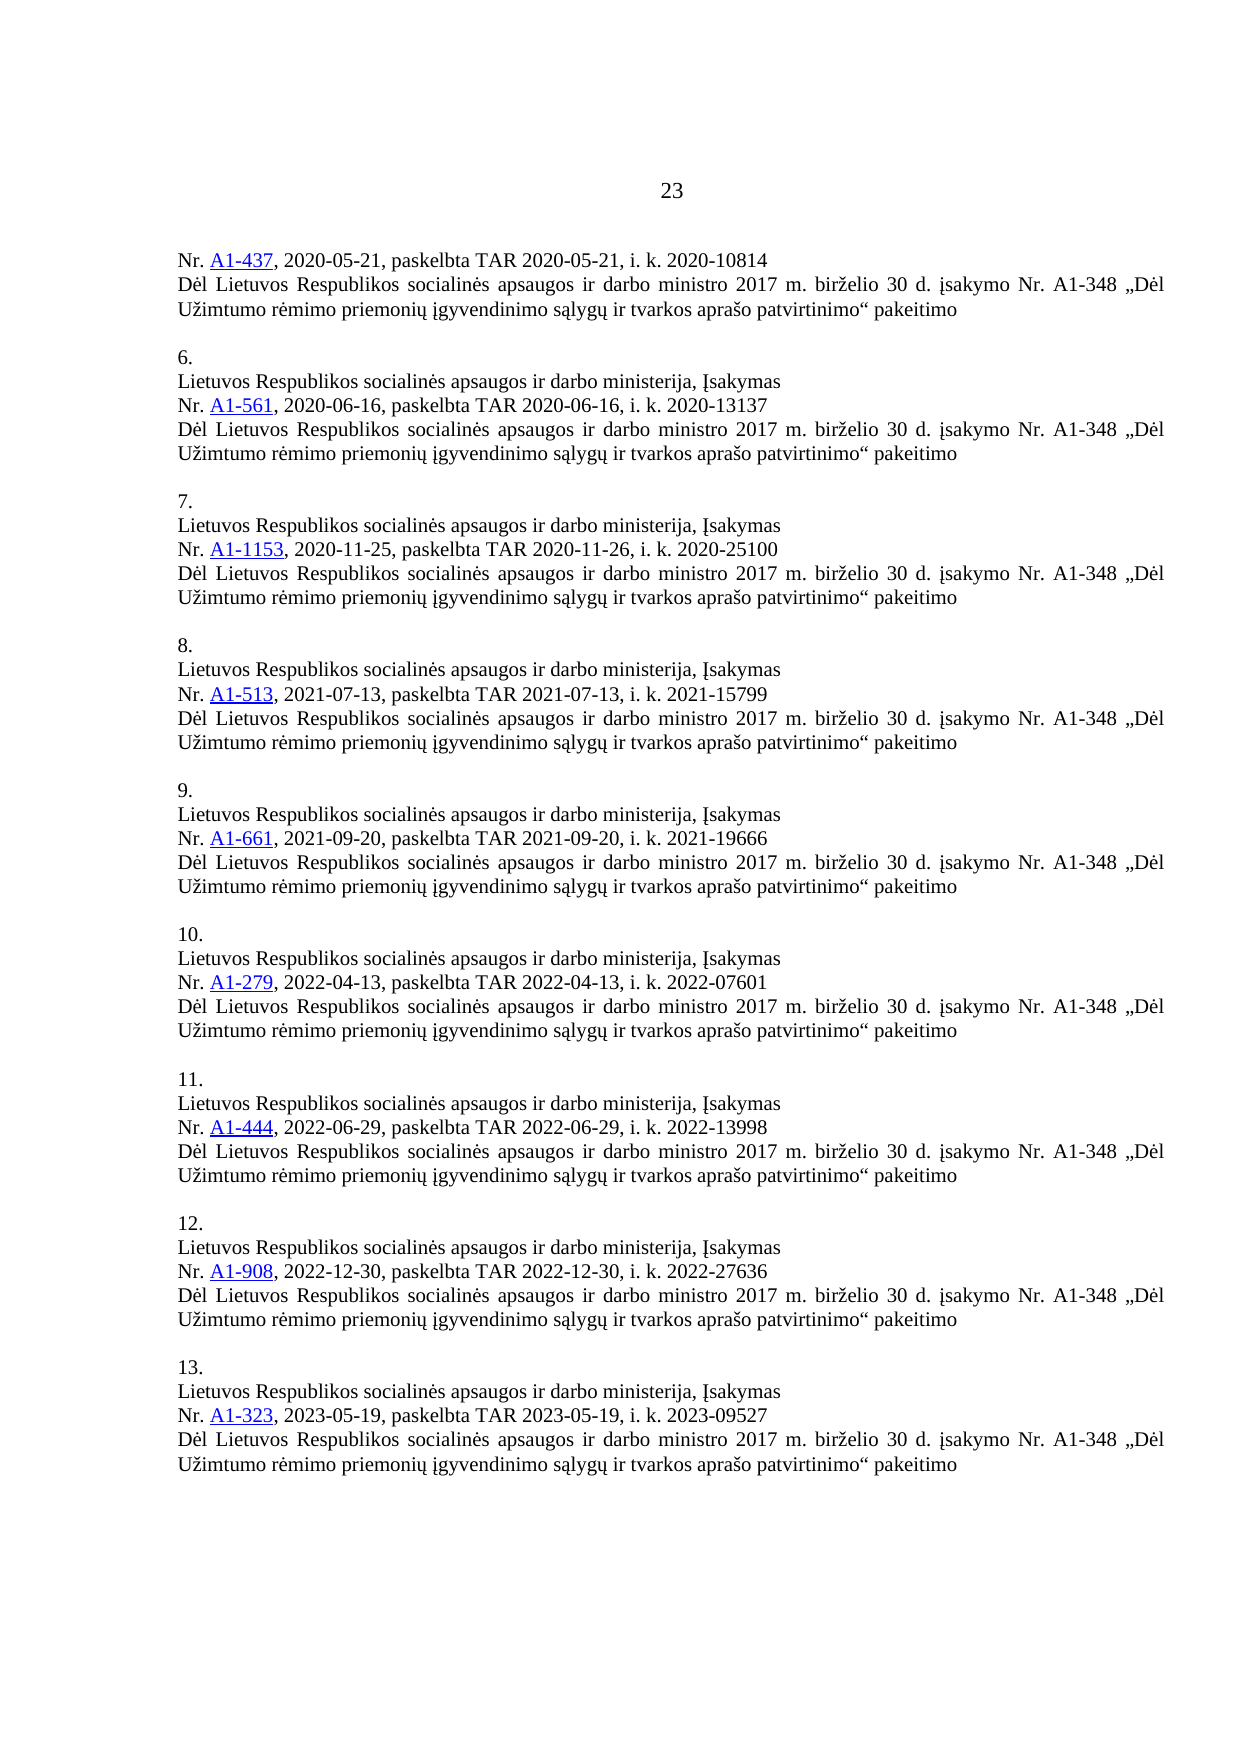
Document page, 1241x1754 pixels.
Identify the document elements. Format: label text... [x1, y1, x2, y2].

text 8. [177, 633, 1167, 657]
text 11. [177, 1066, 1167, 1091]
text Nr. A1-908, 2022-12-30, paskelbta TAR 2022-12-30, i. k. 2022-27636 [177, 1259, 1167, 1283]
text Nr. A1-437, 2020-05-21, paskelbta TAR 2020-05-21, i. k. 2020-10814 [177, 248, 1167, 272]
text 12. [177, 1211, 1167, 1235]
text Lietuvos Respublikos socialinės apsaugos ir darbo ministerija, Įsakymas [177, 946, 1167, 970]
text 9. [177, 778, 1167, 802]
text Nr. A1-661, 2021-09-20, paskelbta TAR 2021-09-20, i. k. 2021-19666 [177, 826, 1167, 850]
text 6. [177, 344, 1167, 369]
text Dėl Lietuvos Respublikos socialinės apsaugos ir darbo ministro 2017 m. birželio 30 d. įsakymo Nr. A1-348 „Dėl Užimtumo rėmimo priemonių įgyvendinimo sąlygų ir tvarkos aprašo patvirtinimo“ pakeitimo [177, 1139, 1167, 1187]
text Nr. A1-1153, 2020-11-25, paskelbta TAR 2020-11-26, i. k. 2020-25100 [177, 537, 1167, 561]
text Lietuvos Respublikos socialinės apsaugos ir darbo ministerija, Įsakymas [177, 513, 1167, 537]
text Lietuvos Respublikos socialinės apsaugos ir darbo ministerija, Įsakymas [177, 802, 1167, 826]
text Nr. A1-323, 2023-05-19, paskelbta TAR 2023-05-19, i. k. 2023-09527 [177, 1403, 1167, 1427]
text Dėl Lietuvos Respublikos socialinės apsaugos ir darbo ministro 2017 m. birželio 30 d. įsakymo Nr. A1-348 „Dėl Užimtumo rėmimo priemonių įgyvendinimo sąlygų ir tvarkos aprašo patvirtinimo“ pakeitimo [177, 994, 1167, 1042]
text Lietuvos Respublikos socialinės apsaugos ir darbo ministerija, Įsakymas [177, 1235, 1167, 1259]
text Dėl Lietuvos Respublikos socialinės apsaugos ir darbo ministro 2017 m. birželio 30 d. įsakymo Nr. A1-348 „Dėl Užimtumo rėmimo priemonių įgyvendinimo sąlygų ir tvarkos aprašo patvirtinimo“ pakeitimo [177, 706, 1167, 754]
text Lietuvos Respublikos socialinės apsaugos ir darbo ministerija, Įsakymas [177, 1379, 1167, 1403]
text Dėl Lietuvos Respublikos socialinės apsaugos ir darbo ministro 2017 m. birželio 30 d. įsakymo Nr. A1-348 „Dėl Užimtumo rėmimo priemonių įgyvendinimo sąlygų ir tvarkos aprašo patvirtinimo“ pakeitimo [177, 561, 1167, 609]
text 7. [177, 489, 1167, 513]
text Nr. A1-561, 2020-06-16, paskelbta TAR 2020-06-16, i. k. 2020-13137 [177, 393, 1167, 417]
text Nr. A1-444, 2022-06-29, paskelbta TAR 2022-06-29, i. k. 2022-13998 [177, 1114, 1167, 1139]
text 10. [177, 922, 1167, 946]
text 13. [177, 1355, 1167, 1379]
text Lietuvos Respublikos socialinės apsaugos ir darbo ministerija, Įsakymas [177, 657, 1167, 681]
text Dėl Lietuvos Respublikos socialinės apsaugos ir darbo ministro 2017 m. birželio 30 d. įsakymo Nr. A1-348 „Dėl Užimtumo rėmimo priemonių įgyvendinimo sąlygų ir tvarkos aprašo patvirtinimo“ pakeitimo [177, 1283, 1167, 1331]
text Nr. A1-513, 2021-07-13, paskelbta TAR 2021-07-13, i. k. 2021-15799 [177, 681, 1167, 706]
text Dėl Lietuvos Respublikos socialinės apsaugos ir darbo ministro 2017 m. birželio 30 d. įsakymo Nr. A1-348 „Dėl Užimtumo rėmimo priemonių įgyvendinimo sąlygų ir tvarkos aprašo patvirtinimo“ pakeitimo [177, 1427, 1167, 1476]
text Nr. A1-279, 2022-04-13, paskelbta TAR 2022-04-13, i. k. 2022-07601 [177, 970, 1167, 994]
text Dėl Lietuvos Respublikos socialinės apsaugos ir darbo ministro 2017 m. birželio 30 d. įsakymo Nr. A1-348 „Dėl Užimtumo rėmimo priemonių įgyvendinimo sąlygų ir tvarkos aprašo patvirtinimo“ pakeitimo [177, 850, 1167, 898]
text Lietuvos Respublikos socialinės apsaugos ir darbo ministerija, Įsakymas [177, 1091, 1167, 1114]
text Dėl Lietuvos Respublikos socialinės apsaugos ir darbo ministro 2017 m. birželio 30 d. įsakymo Nr. A1-348 „Dėl Užimtumo rėmimo priemonių įgyvendinimo sąlygų ir tvarkos aprašo patvirtinimo“ pakeitimo [177, 417, 1167, 465]
text Dėl Lietuvos Respublikos socialinės apsaugos ir darbo ministro 2017 m. birželio 30 d. įsakymo Nr. A1-348 „Dėl Užimtumo rėmimo priemonių įgyvendinimo sąlygų ir tvarkos aprašo patvirtinimo“ pakeitimo [177, 272, 1167, 321]
text Lietuvos Respublikos socialinės apsaugos ir darbo ministerija, Įsakymas [177, 369, 1167, 393]
